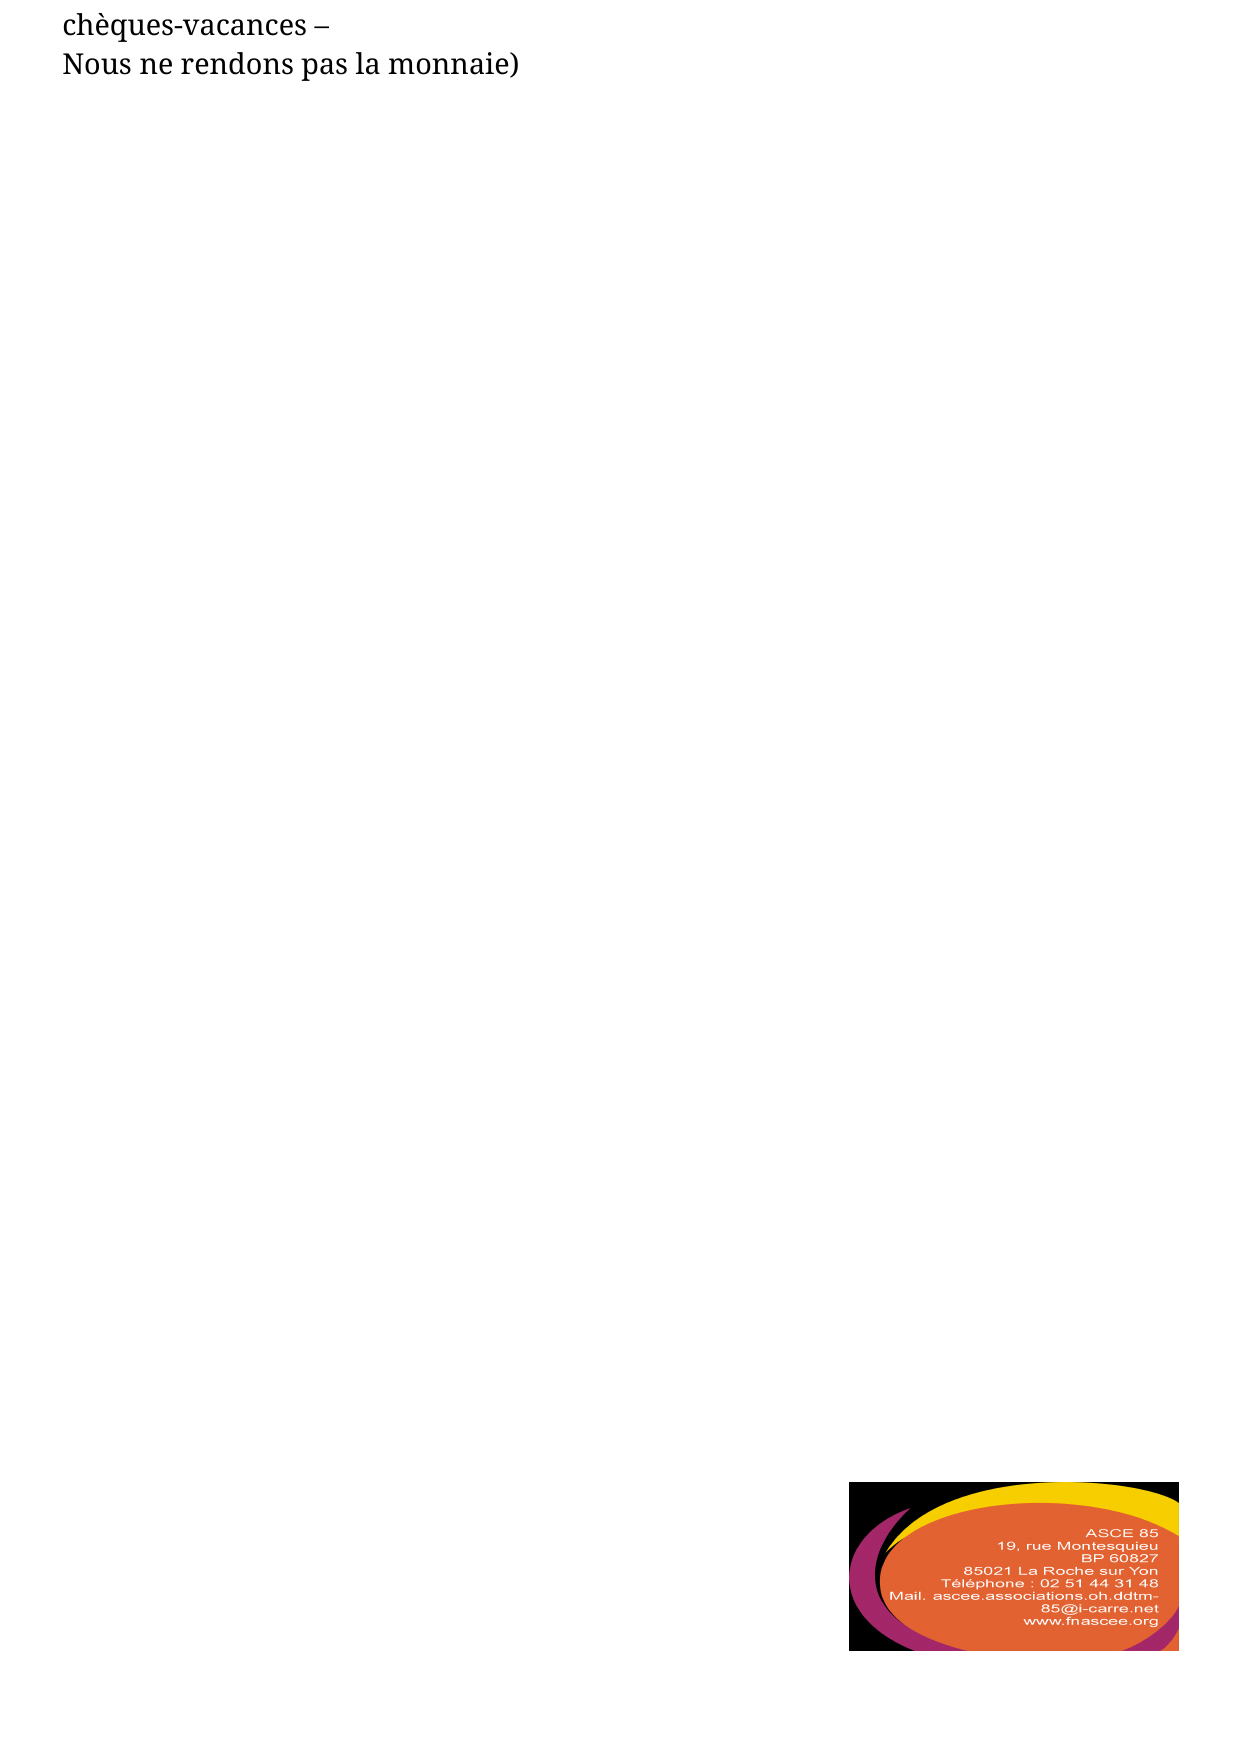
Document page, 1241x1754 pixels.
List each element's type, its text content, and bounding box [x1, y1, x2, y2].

picture [849, 1482, 1179, 1651]
text chèques-vacances – Nous ne rendons pas la monnaie) [62, 4, 1184, 82]
